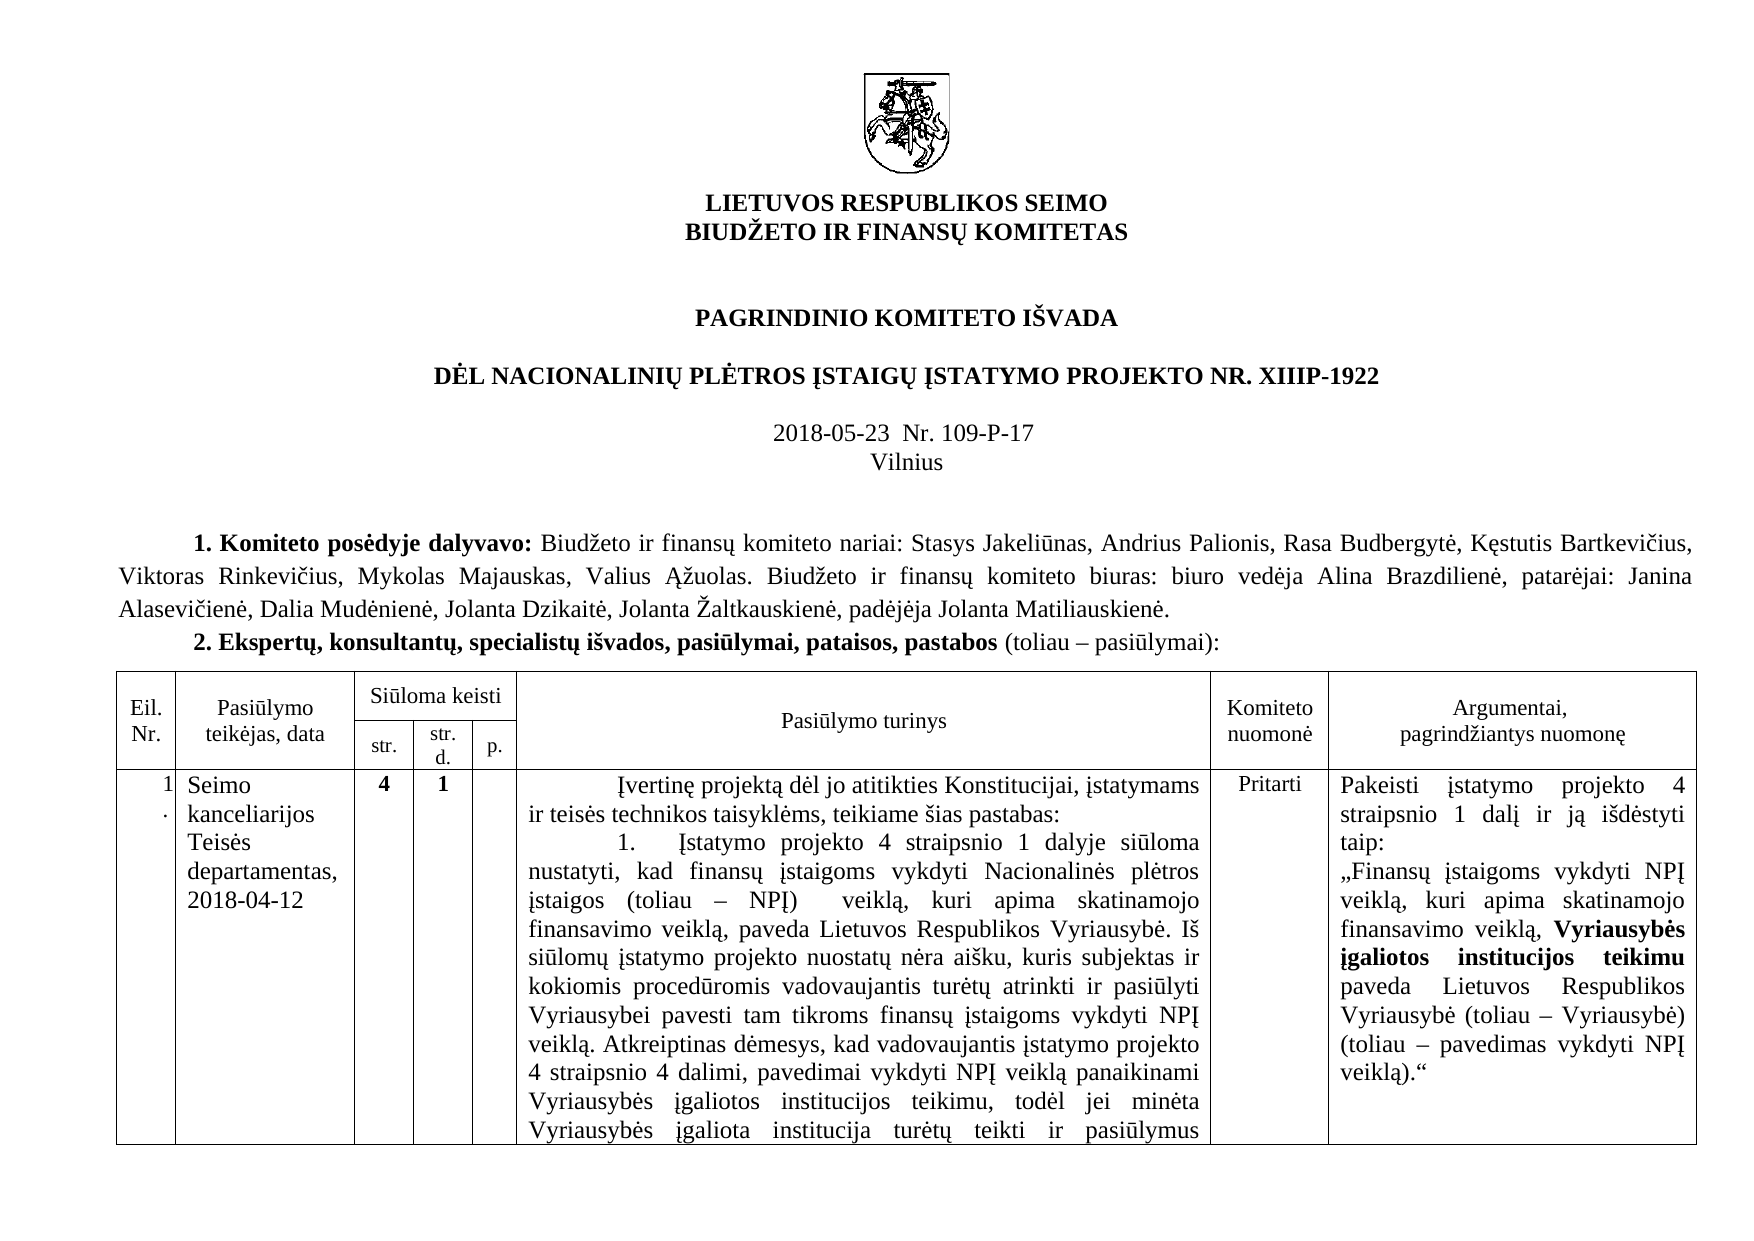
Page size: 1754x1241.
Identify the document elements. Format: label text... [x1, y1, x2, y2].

table_header Argumentai, pagrindžiantys nuomonę [1329, 672, 1696, 769]
table_cell 1 [414, 770, 472, 1144]
text Biudžeto ir finansų komitetas [118, 217, 1695, 246]
table_cell Pritarti [1211, 770, 1328, 1144]
table_header Eil. Nr. [117, 672, 175, 769]
table_cell Įvertinę projektą dėl jo atitikties Konstitucijai, įstatymams ir teisės technikos taisyklėms, teikiame šias pastabas: 1. Įstatymo projekto 4 straipsnio 1 dalyje siūloma nustatyti, kad finansų įstaigoms vykdyti Nacionalinės plėtros įstaigos (toliau – NPĮ) veiklą, kuri apima skatinamojo finansavimo veiklą, paveda Lietuvos Respublikos Vyriausybė. Iš siūlomų įstatymo projekto nuostatų nėra aišku, kuris subjektas ir kokiomis procedūromis vadovaujantis turėtų atrinkti ir pasiūlyti Vyriausybei pavesti tam tikroms finansų įstaigoms vykdyti NPĮ veiklą. Atkreiptinas dėmesys, kad vadovaujantis įstatymo projekto 4 straipsnio 4 dalimi, pavedimai vykdyti NPĮ veiklą panaikinami Vyriausybės įgaliotos institucijos teikimu, todėl jei minėta Vyriausybės įgaliota institucija turėtų teikti ir pasiūlymus [517, 770, 1210, 1144]
text LIETUVOS RESPUBLIKOS SEIMO [118, 188, 1695, 217]
text Vilnius [118, 447, 1695, 476]
table_cell str. [355, 721, 413, 769]
table_cell str. d. [414, 721, 472, 769]
text 2018-05-23 Nr. 109-P-17 [118, 418, 1695, 447]
table_cell Seimo kanceliarijos Teisės departamentas, 2018-04-12 [176, 770, 354, 1144]
table_cell [473, 770, 516, 1144]
table_header Pasiūlymo turinys [517, 672, 1210, 769]
table_cell [117, 770, 175, 1144]
table_cell Pakeisti įstatymo projekto 4 straipsnio 1 dalį ir ją išdėstyti taip: „Finansų įstaigoms vykdyti NPĮ veiklą, kuri apima skatinamojo finansavimo veiklą, Vyriausybės įgaliotos institucijos teikimu paveda Lietuvos Respublikos Vyriausybė (toliau – Vyriausybė) (toliau – pavedimas vykdyti NPĮ veiklą).“ [1329, 770, 1696, 1144]
text PAGRINDINIO KOMITETO IŠVADA [118, 303, 1695, 332]
text DĖL NACIONALINIŲ PLĖTROS ĮSTAIGŲ ĮSTATYMO projekto nr. XIIIP-1922 [118, 361, 1695, 389]
table_header Pasiūlymo teikėjas, data [176, 672, 354, 769]
table_cell 4 [355, 770, 413, 1144]
table_cell p. [473, 721, 516, 769]
table_header Komiteto nuomonė [1211, 672, 1328, 769]
text 1. Komiteto posėdyje dalyvavo: Biudžeto ir finansų komiteto nariai: Stasys Jakeliūnas, Andrius Palionis, Rasa Budbergytė, Kęstutis Bartkevičius, Viktoras Rinkevičius, Mykolas Majauskas, Valius Ąžuolas. Biudžeto ir finansų komiteto biuras: biuro vedėja Alina Brazdilienė, patarėjai: Janina Alasevičienė, Dalia Mudėnienė, Jolanta Dzikaitė, Jolanta Žaltkauskienė, padėjėja Jolanta Matiliauskienė. [118, 528, 1695, 623]
table_header Siūloma keisti [355, 672, 516, 720]
text 2. Ekspertų, konsultantų, specialistų išvados, pasiūlymai, pataisos, pastabos (toliau – pasiūlymai): [118, 627, 1695, 656]
